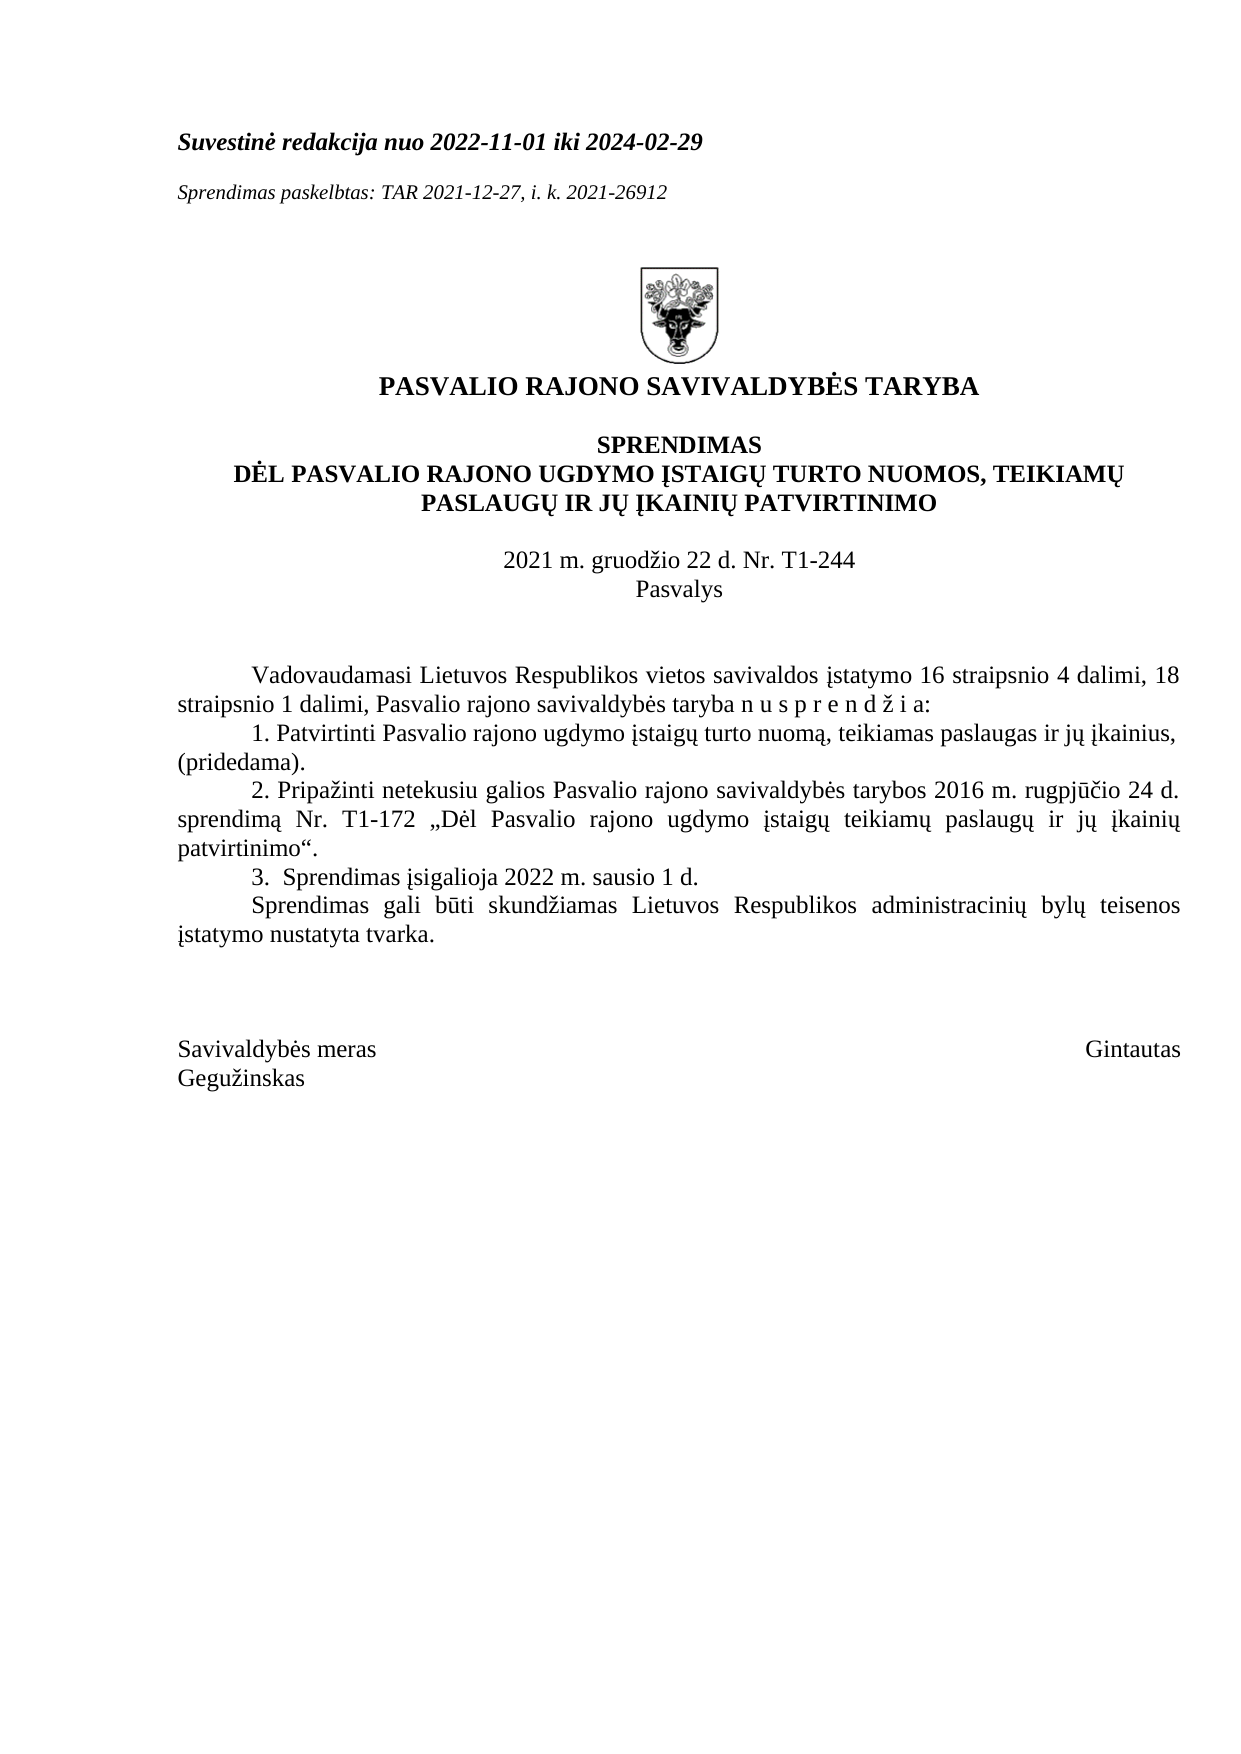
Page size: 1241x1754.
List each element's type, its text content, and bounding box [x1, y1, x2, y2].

text 2. Pripažinti netekusiu galios Pasvalio rajono savivaldybės tarybos 2016 m. rugpjūčio 24 d. sprendimą Nr. T1-172 „Dėl Pasvalio rajono ugdymo įstaigų teikiamų paslaugų ir jų įkainių patvirtinimo“. [177, 775, 1181, 862]
text Vadovaudamasi Lietuvos Respublikos vietos savivaldos įstatymo 16 straipsnio 4 dalimi, 18 straipsnio 1 dalimi, Pasvalio rajono savivaldybės taryba n u s p r e n d ž i a: [177, 660, 1181, 718]
text 1. Patvirtinti Pasvalio rajono ugdymo įstaigų turto nuomą, teikiamas paslaugas ir jų įkainius, [177, 718, 1181, 747]
text 2021 m. gruodžio 22 d. Nr. T1-244 [177, 545, 1181, 574]
text Suvestinė redakcija nuo 2022-11-01 iki 2024-02-29 [177, 127, 1181, 156]
text Sprendimas gali būti skundžiamas Lietuvos Respublikos administracinių bylų teisenos įstatymo nustatyta tvarka. [177, 890, 1181, 948]
text Savivaldybės meras Gintautas Gegužinskas [177, 1034, 1181, 1092]
text Dėl PASVALIO RAJONO UGDYMO ĮSTAIGŲ turto nuomos, TEIKIAMŲ PASLAUGŲ IR JŲ ĮKAINIŲ PATVIRTINIMO [177, 459, 1181, 517]
text Sprendimas [177, 430, 1181, 459]
text (pridedama). [177, 747, 1181, 775]
text Pasvalys [177, 574, 1181, 603]
text 3. Sprendimas įsigalioja 2022 m. sausio 1 d. [177, 862, 1181, 890]
text Pasvalio rajono savivaldybės taryba [177, 370, 1181, 402]
text Sprendimas paskelbtas: TAR 2021-12-27, i. k. 2021-26912 [177, 179, 1181, 204]
